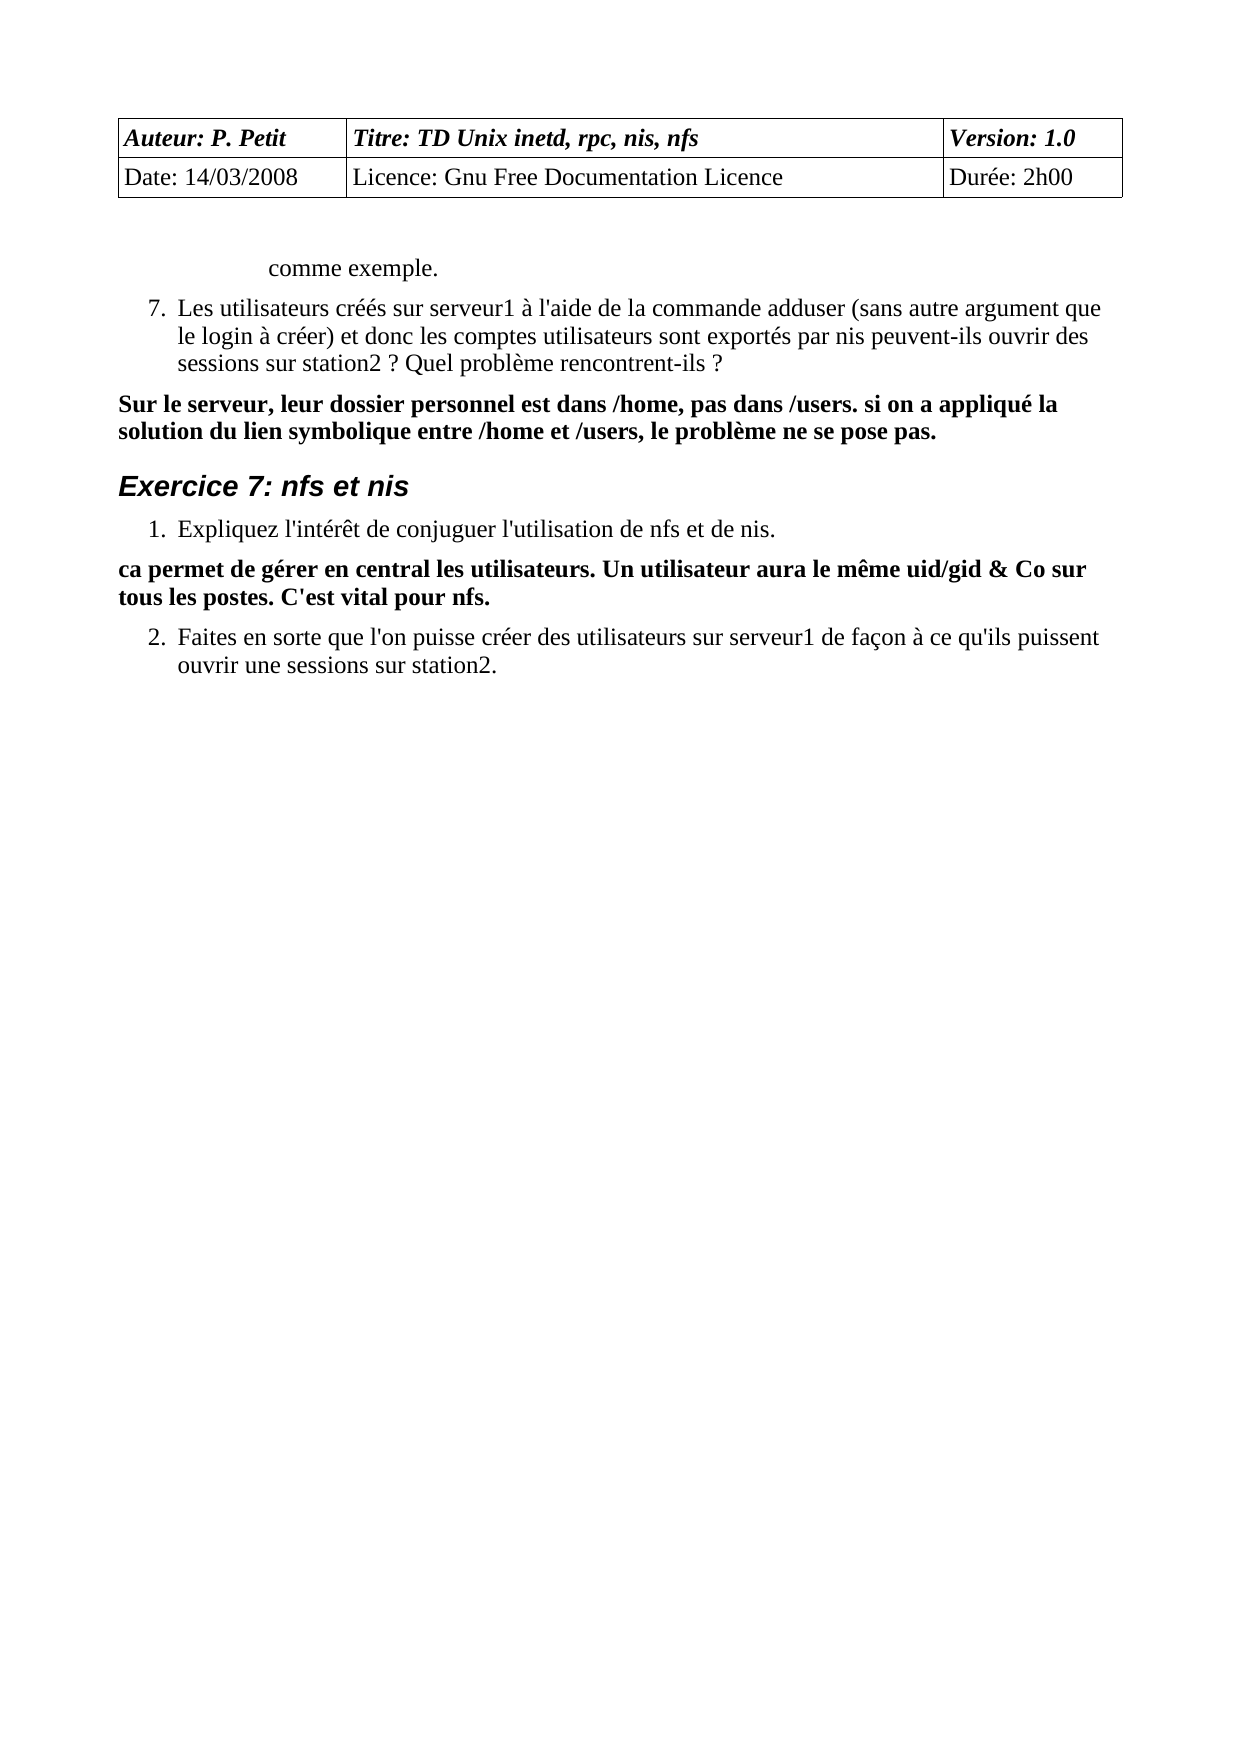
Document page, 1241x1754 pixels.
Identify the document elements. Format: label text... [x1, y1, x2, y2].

list Les utilisateurs créés sur serveur1 à l'aide de la commande adduser (sans autre argument que le login à créer) et donc les comptes utilisateurs sont exportés par nis peuvent-ils ouvrir des sessions sur station2 ? Quel problème rencontrent-ils ? [148, 294, 1122, 377]
text ca permet de gérer en central les utilisateurs. Un utilisateur aura le même uid/gid & Co sur tous les postes. C'est vital pour nfs. [118, 556, 1122, 611]
list Expliquez l'intérêt de conjuguer l'utilisation de nfs et de nis. [148, 515, 1122, 543]
text Sur le serveur, leur dossier personnel est dans /home, pas dans /users. si on a appliqué la solution du lien symbolique entre /home et /users, le problème ne se pose pas. [118, 390, 1122, 445]
list comme exemple. [231, 254, 1122, 282]
list Faites en sorte que l'on puisse créer des utilisateurs sur serveur1 de façon à ce qu'ils puissent ouvrir une sessions sur station2. [148, 623, 1122, 679]
subtitle Exercice 7: nfs et nis [118, 470, 1122, 503]
